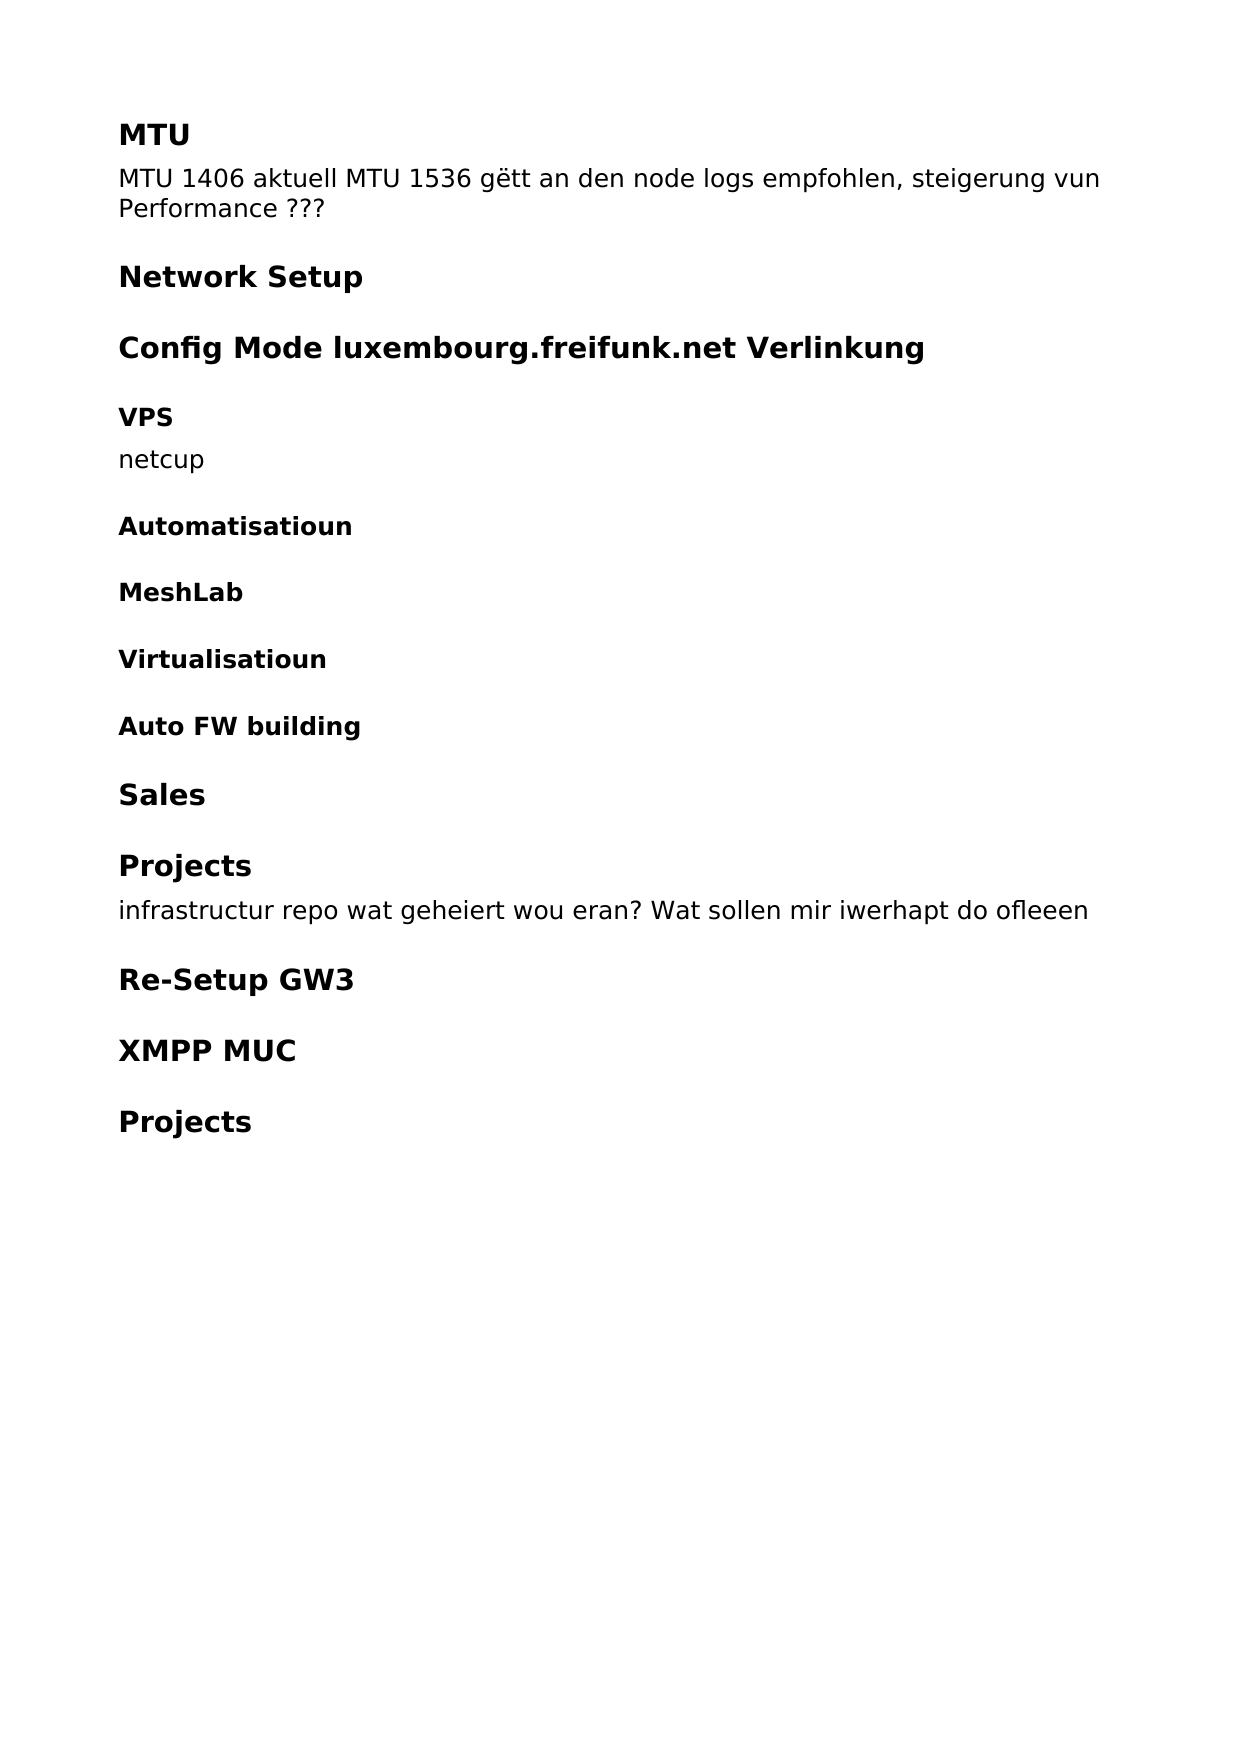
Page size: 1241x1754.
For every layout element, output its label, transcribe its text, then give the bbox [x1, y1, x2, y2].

subtitle Network Setup [118, 260, 1122, 294]
subtitle Auto FW building [118, 712, 1122, 741]
subtitle Virtualisatioun [118, 645, 1122, 674]
subtitle Projects [118, 850, 1122, 884]
subtitle MeshLab [118, 578, 1122, 607]
subtitle MTU [118, 118, 1122, 152]
subtitle Re-Setup GW3 [118, 963, 1122, 997]
subtitle XMPP MUC [118, 1034, 1122, 1068]
text netcup [118, 445, 1122, 474]
subtitle Automatisatioun [118, 512, 1122, 541]
text MTU 1406 aktuell MTU 1536 gëtt an den node logs empfohlen, steigerung vun Performance ??? [118, 164, 1122, 223]
subtitle Config Mode luxembourg.freifunk.net Verlinkung [118, 332, 1122, 366]
subtitle VPS [118, 403, 1122, 432]
text infrastructur repo wat geheiert wou eran? Wat sollen mir iwerhapt do ofleeen [118, 896, 1122, 925]
subtitle Sales [118, 778, 1122, 812]
subtitle Projects [118, 1106, 1122, 1140]
